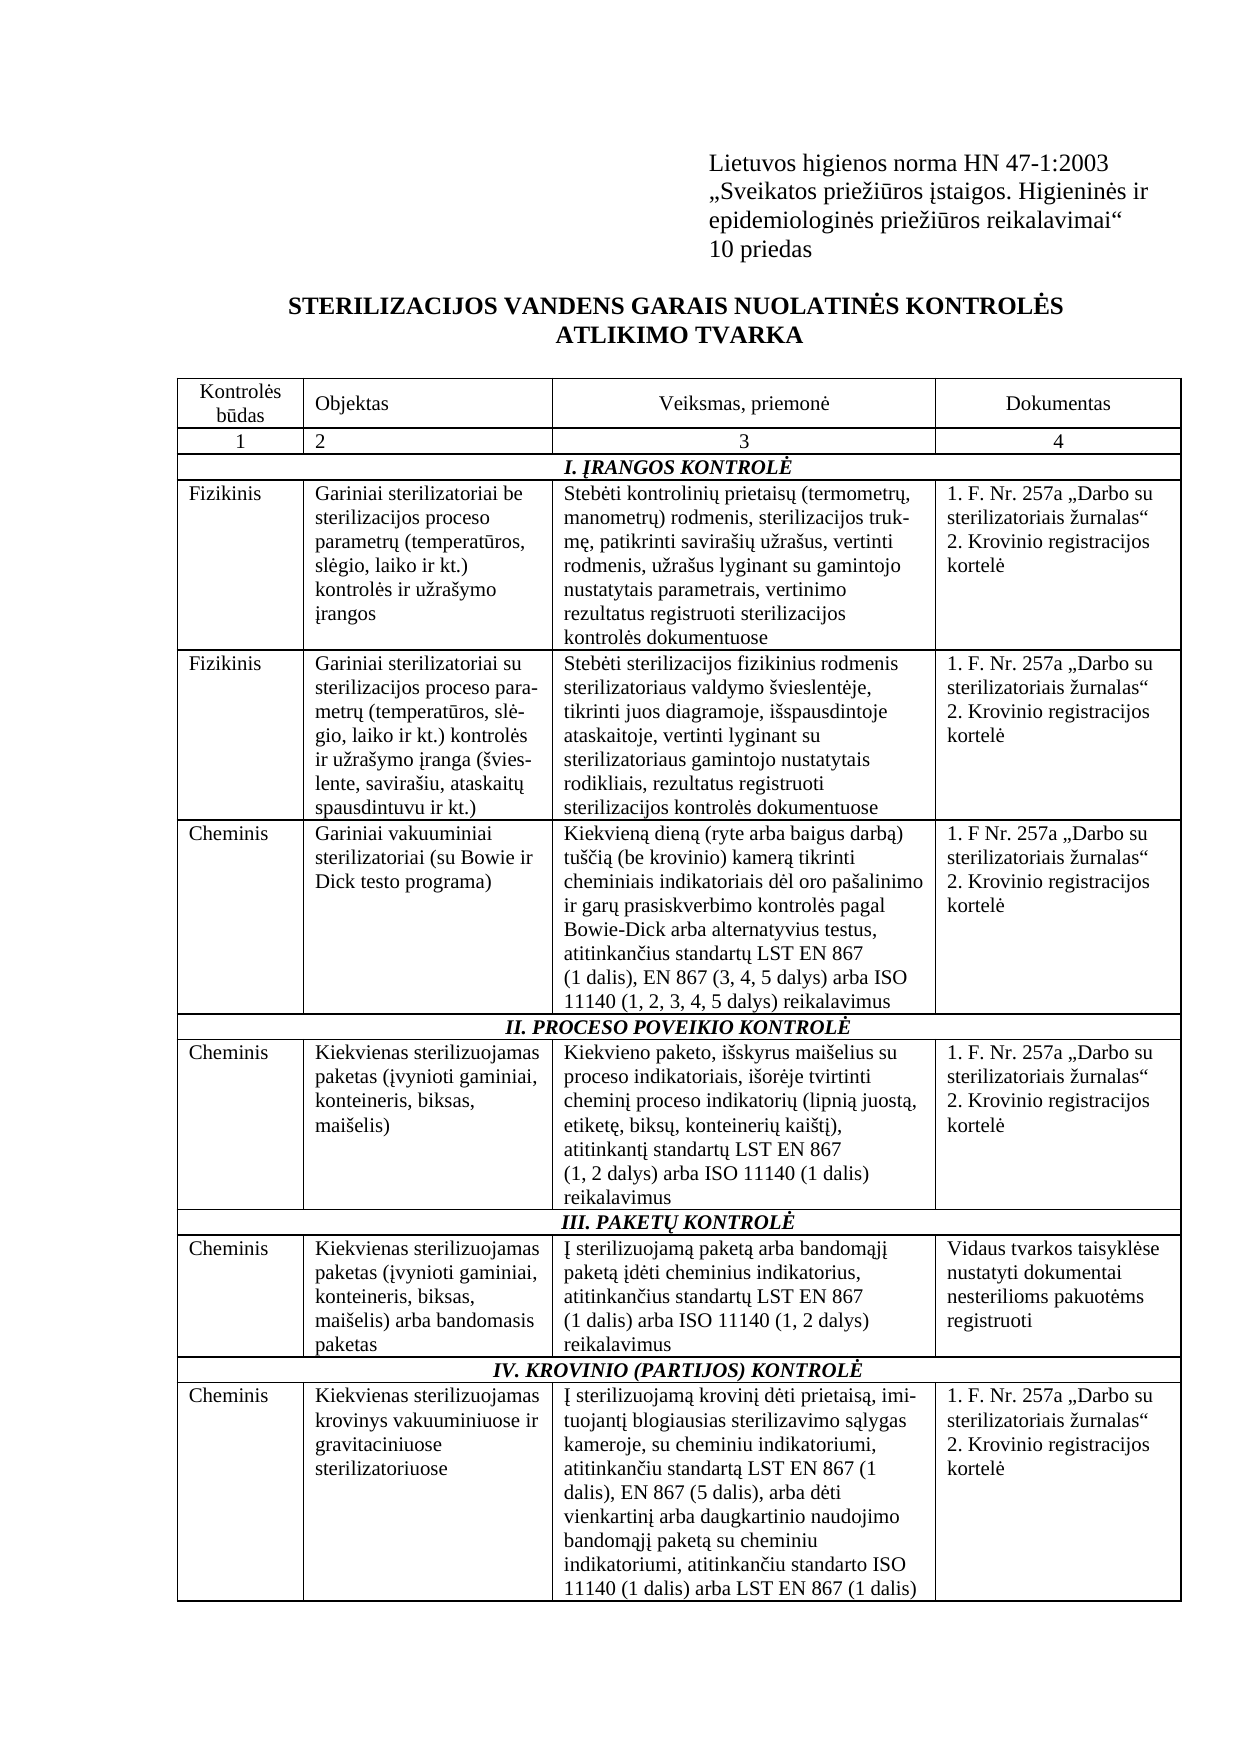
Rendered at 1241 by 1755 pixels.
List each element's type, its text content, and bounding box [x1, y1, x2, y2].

table_cell 1. F. Nr. 257a „Darbo su sterilizatoriais žurnalas“ 2. Krovinio registracijos kortelė [936, 651, 1180, 819]
table_cell Stebėti sterilizacijos fizikinius rodmenis sterilizatoriaus valdymo švieslentėje, tikrinti juos diagramoje, išspausdintoje ataskaitoje, vertinti lyginant su sterilizatoriaus gamintojo nustatytais rodikliais, rezultatus registruoti sterilizacijos kontrolės dokumentuose [553, 651, 935, 819]
table_cell Į sterilizuojamą krovinį dėti prietaisą, imi-tuojantį blogiausias sterilizavimo sąlygas kameroje, su cheminiu indikatoriumi, atitinkančiu standartą LST EN 867 (1 dalis), EN 867 (5 dalis), arba dėti vienkartinį arba daugkartinio naudojimo bandomąjį paketą su cheminiu indikatoriumi, atitinkančiu standarto ISO 11140 (1 dalis) arba LST EN 867 (1 dalis) [553, 1383, 935, 1600]
table_cell 2 [304, 429, 552, 453]
table_cell Stebėti kontrolinių prietaisų (termometrų, manometrų) rodmenis, sterilizacijos truk-mę, patikrinti savirašių užrašus, vertinti rodmenis, užrašus lyginant su gamintojo nustatytais parametrais, vertinimo rezultatus registruoti sterilizacijos kontrolės dokumentuose [553, 481, 935, 649]
text „Sveikatos priežiūros įstaigos. Higieninės ir [177, 176, 1181, 205]
table_cell Cheminis [178, 1383, 303, 1600]
table_cell Gariniai sterilizatoriai su sterilizacijos proceso para-metrų (temperatūros, slė-gio, laiko ir kt.) kontrolės ir užrašymo įranga (švies-lente, savirašiu, ataskaitų spausdintuvu ir kt.) [304, 651, 552, 819]
table_cell 1. F. Nr. 257a „Darbo su sterilizatoriais žurnalas“ 2. Krovinio registracijos kortelė [936, 481, 1180, 649]
table_cell IV. KROVINIO (PARTIJOS) KONTROLĖ [178, 1358, 1180, 1382]
text Lietuvos higienos norma HN 47-1:2003 [177, 148, 1181, 176]
table_cell 3 [553, 429, 935, 453]
table_cell II. PROCESO POVEIKIO KONTROLĖ [178, 1015, 1180, 1039]
table_header Objektas [304, 379, 552, 427]
table_cell Fizikinis [178, 651, 303, 819]
table_cell 1. F Nr. 257a „Darbo su sterilizatoriais žurnalas“ 2. Krovinio registracijos kortelė [936, 821, 1180, 1013]
table_cell Cheminis [178, 1040, 303, 1209]
table_cell I. ĮRANGOS KONTROLĖ [178, 455, 1180, 479]
table_cell Kiekvieną dieną (ryte arba baigus darbą) tuščią (be krovinio) kamerą tikrinti cheminiais indikatoriais dėl oro pašalinimo ir garų prasiskverbimo kontrolės pagal Bowie-Dick arba alternatyvius testus, atitinkančius standartų LST EN 867 (1 dalis), EN 867 (3, 4, 5 dalys) arba ISO 11140 (1, 2, 3, 4, 5 dalys) reikalavimus [553, 821, 935, 1013]
table_cell Kiekvienas sterilizuojamas krovinys vakuuminiuose ir gravitaciniuose sterilizatoriuose [304, 1383, 552, 1600]
table_cell Gariniai sterilizatoriai be sterilizacijos proceso parametrų (temperatūros, slėgio, laiko ir kt.) kontrolės ir užrašymo įrangos [304, 481, 552, 649]
table_cell Kiekvieno paketo, išskyrus maišelius su proceso indikatoriais, išorėje tvirtinti cheminį proceso indikatorių (lipnią juostą, etiketę, biksų, konteinerių kaištį), atitinkantį standartų LST EN 867 (1, 2 dalys) arba ISO 11140 (1 dalis) reikalavimus [553, 1040, 935, 1209]
table_header Dokumentas [936, 379, 1180, 427]
table_cell 1 [178, 429, 303, 453]
table_cell Į sterilizuojamą paketą arba bandomąjį paketą įdėti cheminius indikatorius, atitinkančius standartų LST EN 867 (1 dalis) arba ISO 11140 (1, 2 dalys) reikalavimus [553, 1236, 935, 1356]
table_header Kontrolės būdas [178, 379, 303, 427]
table_cell III. PAKETŲ KONTROLĖ [178, 1210, 1180, 1234]
table_cell Kiekvienas sterilizuojamas paketas (įvynioti gaminiai, konteineris, biksas, maišelis) arba bandomasis paketas [304, 1236, 552, 1356]
table_cell Kiekvienas sterilizuojamas paketas (įvynioti gaminiai, konteineris, biksas, maišelis) [304, 1040, 552, 1209]
table_cell Cheminis [178, 1236, 303, 1356]
table_header Veiksmas, priemonė [553, 379, 935, 427]
table_cell Vidaus tvarkos taisyklėse nustatyti dokumentai nesterilioms pakuotėms registruoti [936, 1236, 1180, 1356]
table_cell Fizikinis [178, 481, 303, 649]
table_cell Cheminis [178, 821, 303, 1013]
text 10 priedas [177, 234, 1181, 263]
text epidemiologinės priežiūros reikalavimai“ [177, 205, 1181, 234]
table_cell 4 [936, 429, 1180, 453]
table_cell Gariniai vakuuminiai sterilizatoriai (su Bowie ir Dick testo programa) [304, 821, 552, 1013]
table_cell 1. F. Nr. 257a „Darbo su sterilizatoriais žurnalas“ 2. Krovinio registracijos kortelė [936, 1383, 1180, 1600]
table_cell 1. F. Nr. 257a „Darbo su sterilizatoriais žurnalas“ 2. Krovinio registracijos kortelė [936, 1040, 1180, 1209]
text STERILIZACIJOS VANDENS GARAIS NUOLATINĖS KONTROLĖS ATLIKIMO TVARKA [177, 291, 1181, 349]
